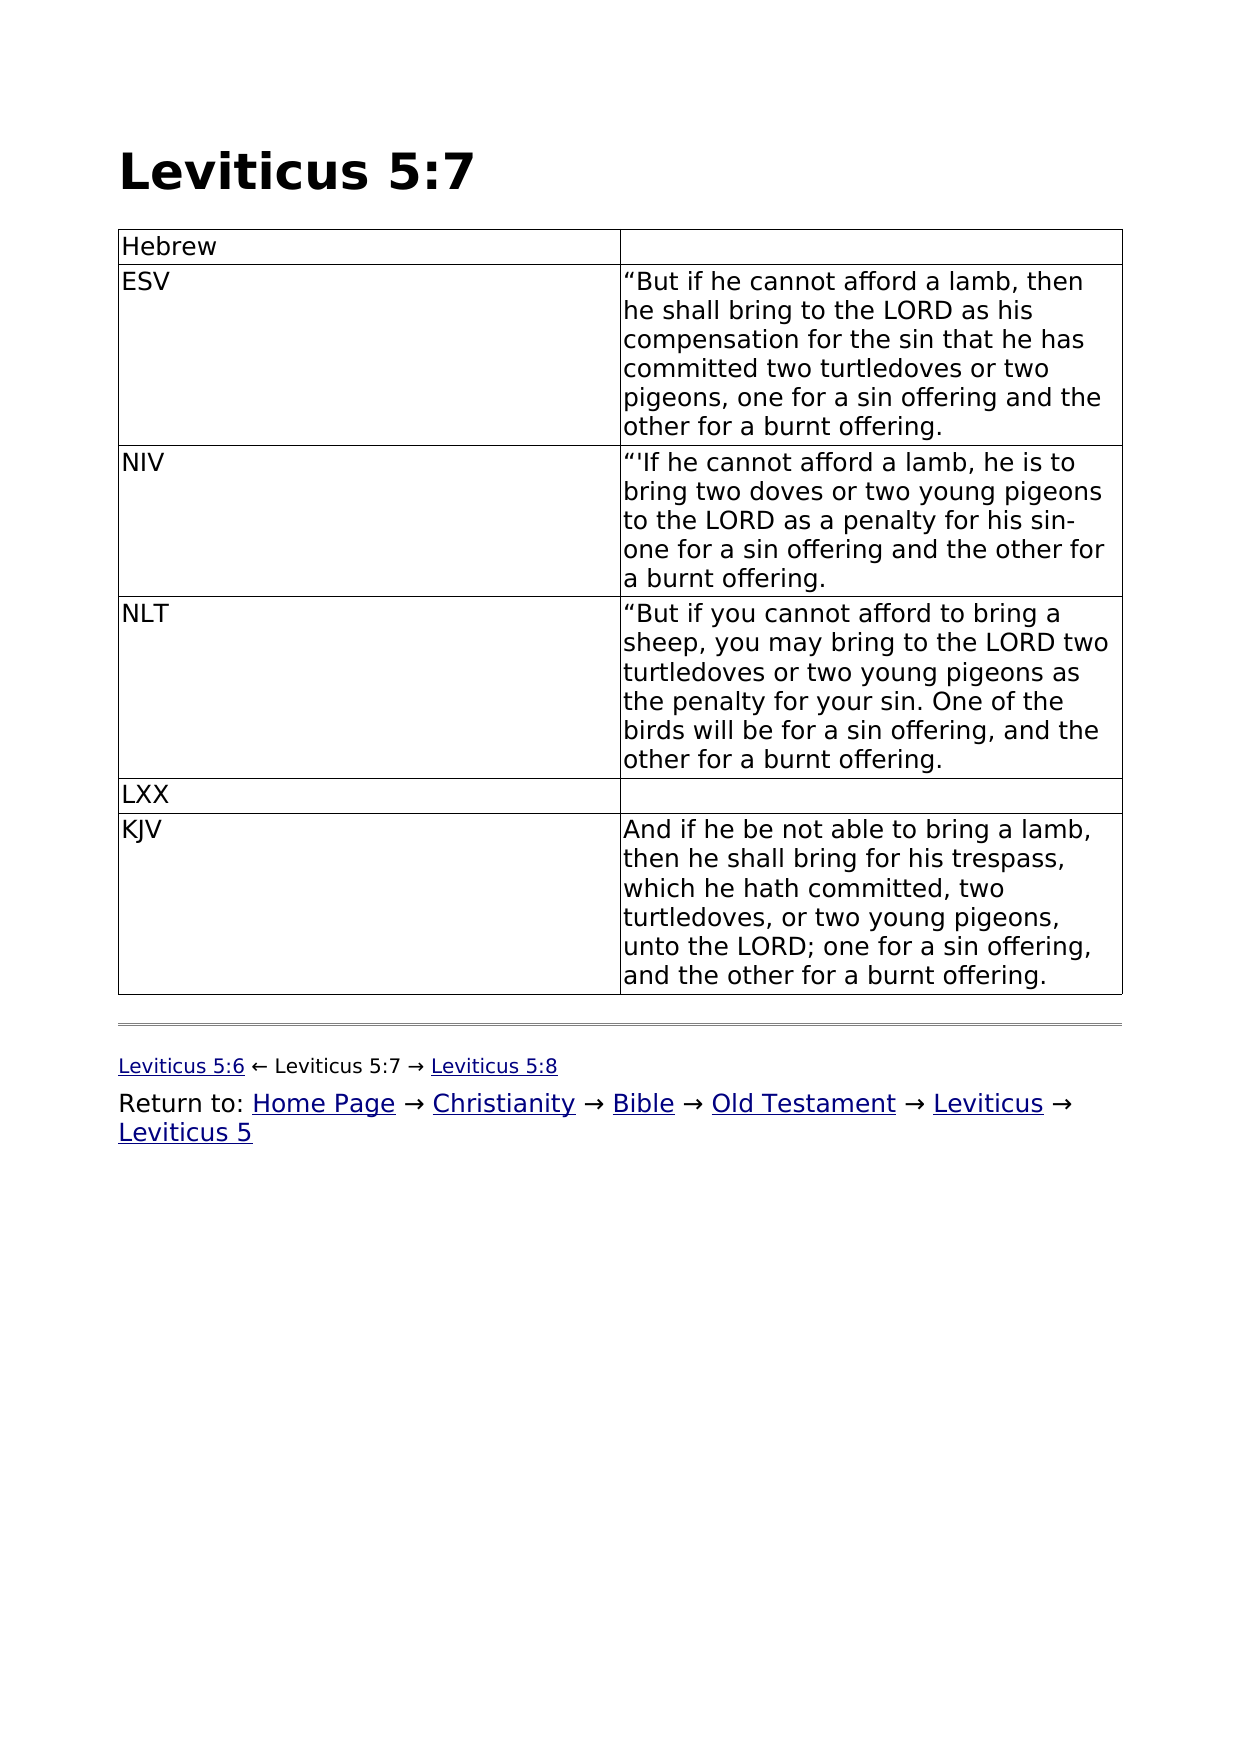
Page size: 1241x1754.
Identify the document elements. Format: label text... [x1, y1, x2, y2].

table_cell ESV [119, 265, 620, 445]
table_cell [621, 779, 1122, 812]
text Return to: Home Page → Christianity → Bible → Old Testament → Leviticus → Leviticus 5 [118, 1089, 1122, 1147]
table_cell NLT [119, 597, 620, 777]
subtitle Leviticus 5:7 [118, 143, 1122, 201]
table_cell “But if he cannot afford a lamb, then he shall bring to the LORD as his compensation for the sin that he has committed two turtledoves or two pigeons, one for a sin offering and the other for a burnt offering. [621, 265, 1122, 445]
table_cell NIV [119, 446, 620, 596]
table_cell “'If he cannot afford a lamb, he is to bring two doves or two young pigeons to the LORD as a penalty for his sin-one for a sin offering and the other for a burnt offering. [621, 446, 1122, 596]
table_header Hebrew [119, 230, 620, 264]
table_cell And if he be not able to bring a lamb, then he shall bring for his trespass, which he hath committed, two turtledoves, or two young pigeons, unto the LORD; one for a sin offering, and the other for a burnt offering. [621, 814, 1122, 993]
table_header [621, 230, 1122, 264]
table_cell “But if you cannot afford to bring a sheep, you may bring to the LORD two turtledoves or two young pigeons as the penalty for your sin. One of the birds will be for a sin offering, and the other for a burnt offering. [621, 597, 1122, 777]
text Leviticus 5:6 ← Leviticus 5:7 → Leviticus 5:8 [118, 1055, 1122, 1089]
table_cell LXX [119, 779, 620, 812]
table_cell KJV [119, 814, 620, 993]
